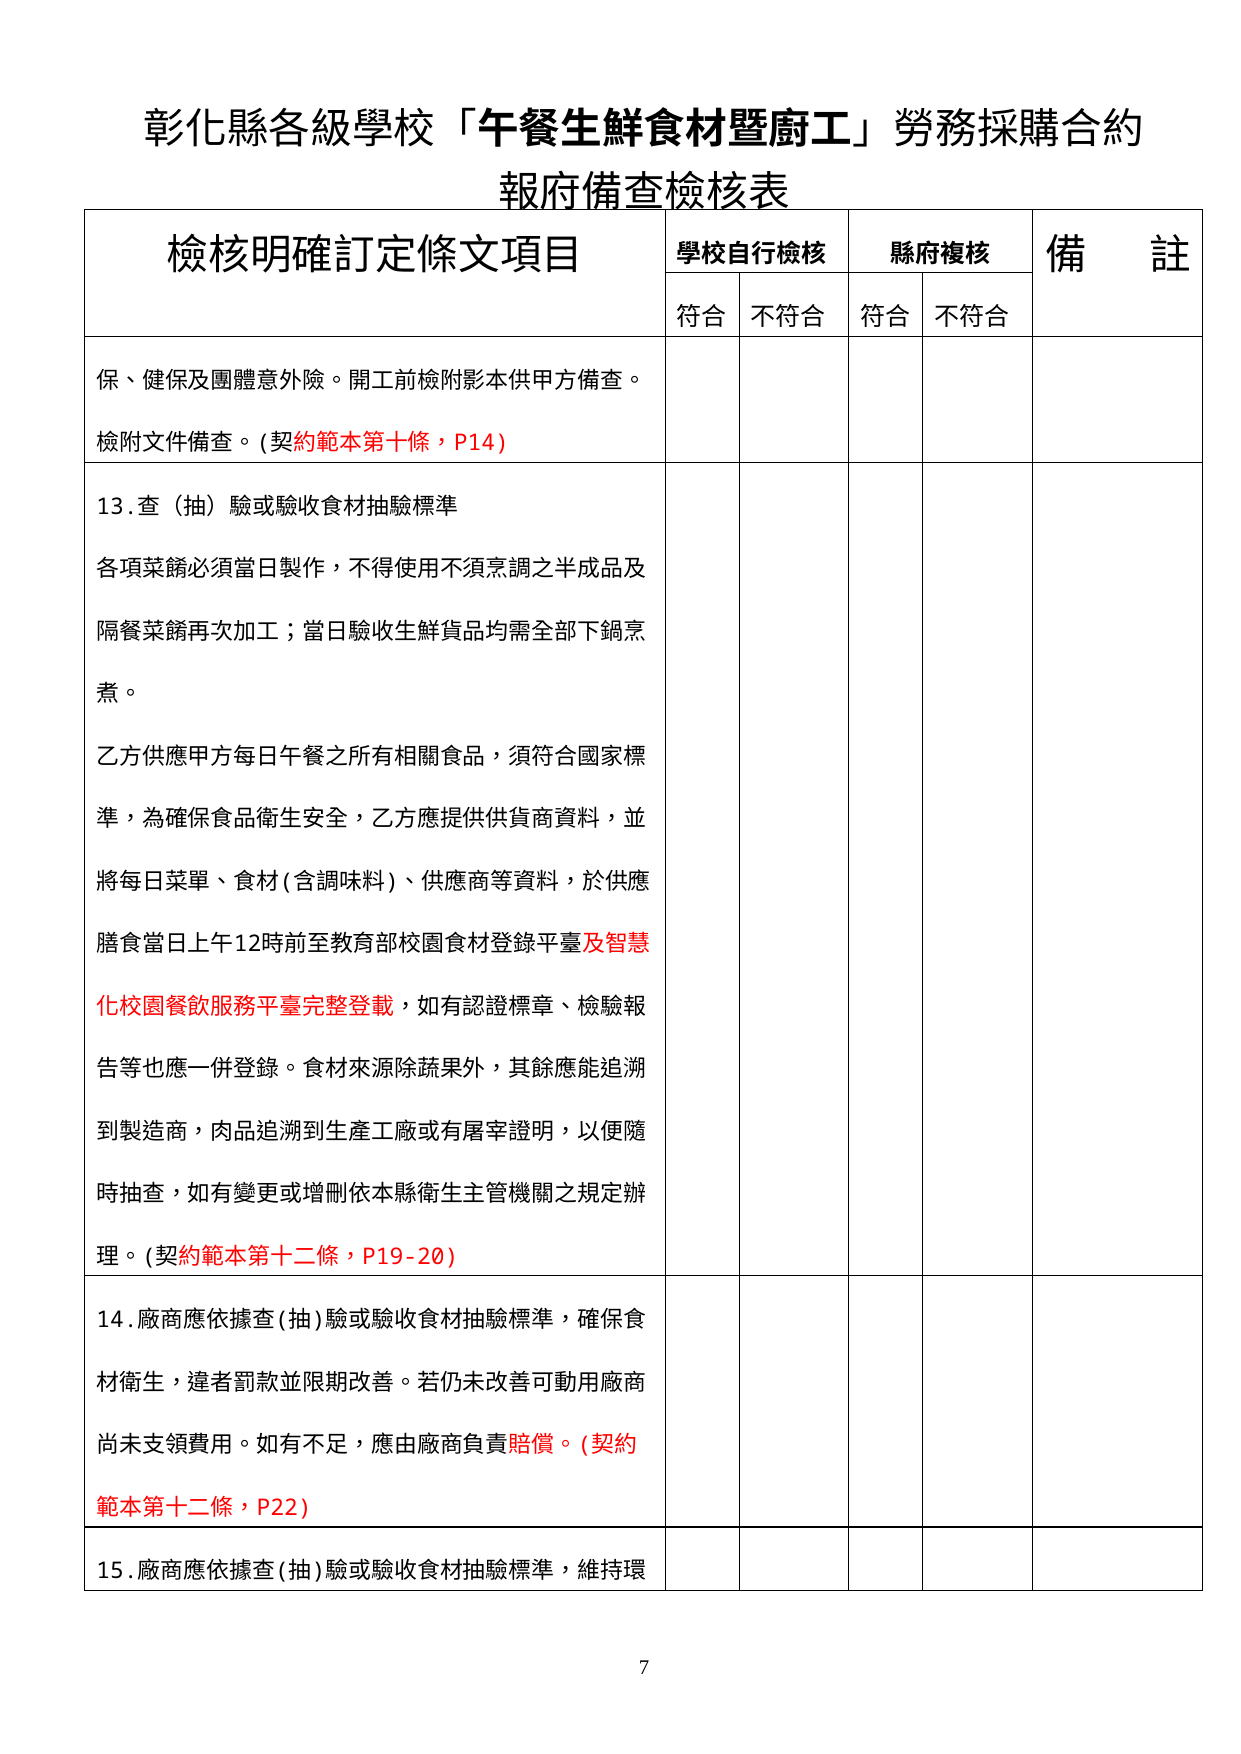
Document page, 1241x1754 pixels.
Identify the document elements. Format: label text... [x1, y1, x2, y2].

table_cell 15.廠商應依據查(抽)驗或驗收食材抽驗標準，維持環 [85, 1528, 665, 1590]
table_cell [666, 337, 739, 462]
table_cell 14.廠商應依據查(抽)驗或驗收食材抽驗標準，確保食材衛生，違者罰款並限期改善。若仍未改善可動用廠商尚未支領費用。如有不足，應由廠商負責賠償。(契約範本第十二條，P22) [85, 1276, 665, 1526]
table_cell 符合 [666, 273, 739, 336]
table_cell [1033, 337, 1202, 462]
table_cell [923, 463, 1032, 1275]
table_cell 13.查（抽）驗或驗收食材抽驗標準 各項菜餚必須當日製作，不得使用不須烹調之半成品及隔餐菜餚再次加工；當日驗收生鮮貨品均需全部下鍋烹煮。 乙方供應甲方每日午餐之所有相關食品，須符合國家標準，為確保食品衛生安全，乙方應提供供貨商資料，並將每日菜單、食材(含調味料)、供應商等資料，於供應膳食當日上午12時前至教育部校園食材登錄平臺及智慧化校園餐飲服務平臺完整登載，如有認證標章、檢驗報告等也應一併登錄。食材來源除蔬果外，其餘應能追溯到製造商，肉品追溯到生產工廠或有屠宰證明，以便隨時抽查，如有變更或增刪依本縣衛生主管機關之規定辦理。(契約範本第十二條，P19-20) [85, 463, 665, 1275]
table_cell 不符合 [923, 273, 1032, 336]
table_cell [740, 1528, 848, 1590]
table_cell [923, 337, 1032, 462]
table_cell 不符合 [740, 273, 848, 336]
table_cell [849, 1528, 922, 1590]
table_cell [666, 463, 739, 1275]
table_cell 學校自行檢核 [666, 210, 848, 272]
table_cell 縣府複核 [849, 210, 1032, 272]
table_cell [740, 1276, 848, 1526]
table_cell [1033, 1276, 1202, 1526]
table_cell [1033, 463, 1202, 1275]
table_cell [923, 1276, 1032, 1526]
table_cell [740, 337, 848, 462]
table_cell [923, 1528, 1032, 1590]
table_cell [849, 337, 922, 462]
table_cell [849, 1276, 922, 1526]
table_cell [849, 463, 922, 1275]
table_cell [740, 463, 848, 1275]
table_header 彰化縣各級學校「午餐生鮮食材暨廚工」勞務採購合約 報府備查檢核表 [85, 84, 1203, 209]
table_cell [666, 1528, 739, 1590]
table_cell 保、健保及團體意外險。開工前檢附影本供甲方備查。檢附文件備查。(契約範本第十條，P14) [85, 337, 665, 462]
table_cell 檢核明確訂定條文項目 [85, 210, 665, 336]
table_cell [1033, 1528, 1202, 1590]
table_cell 符合 [849, 273, 922, 336]
table_cell 備 註 [1033, 210, 1202, 336]
table_cell [666, 1276, 739, 1526]
